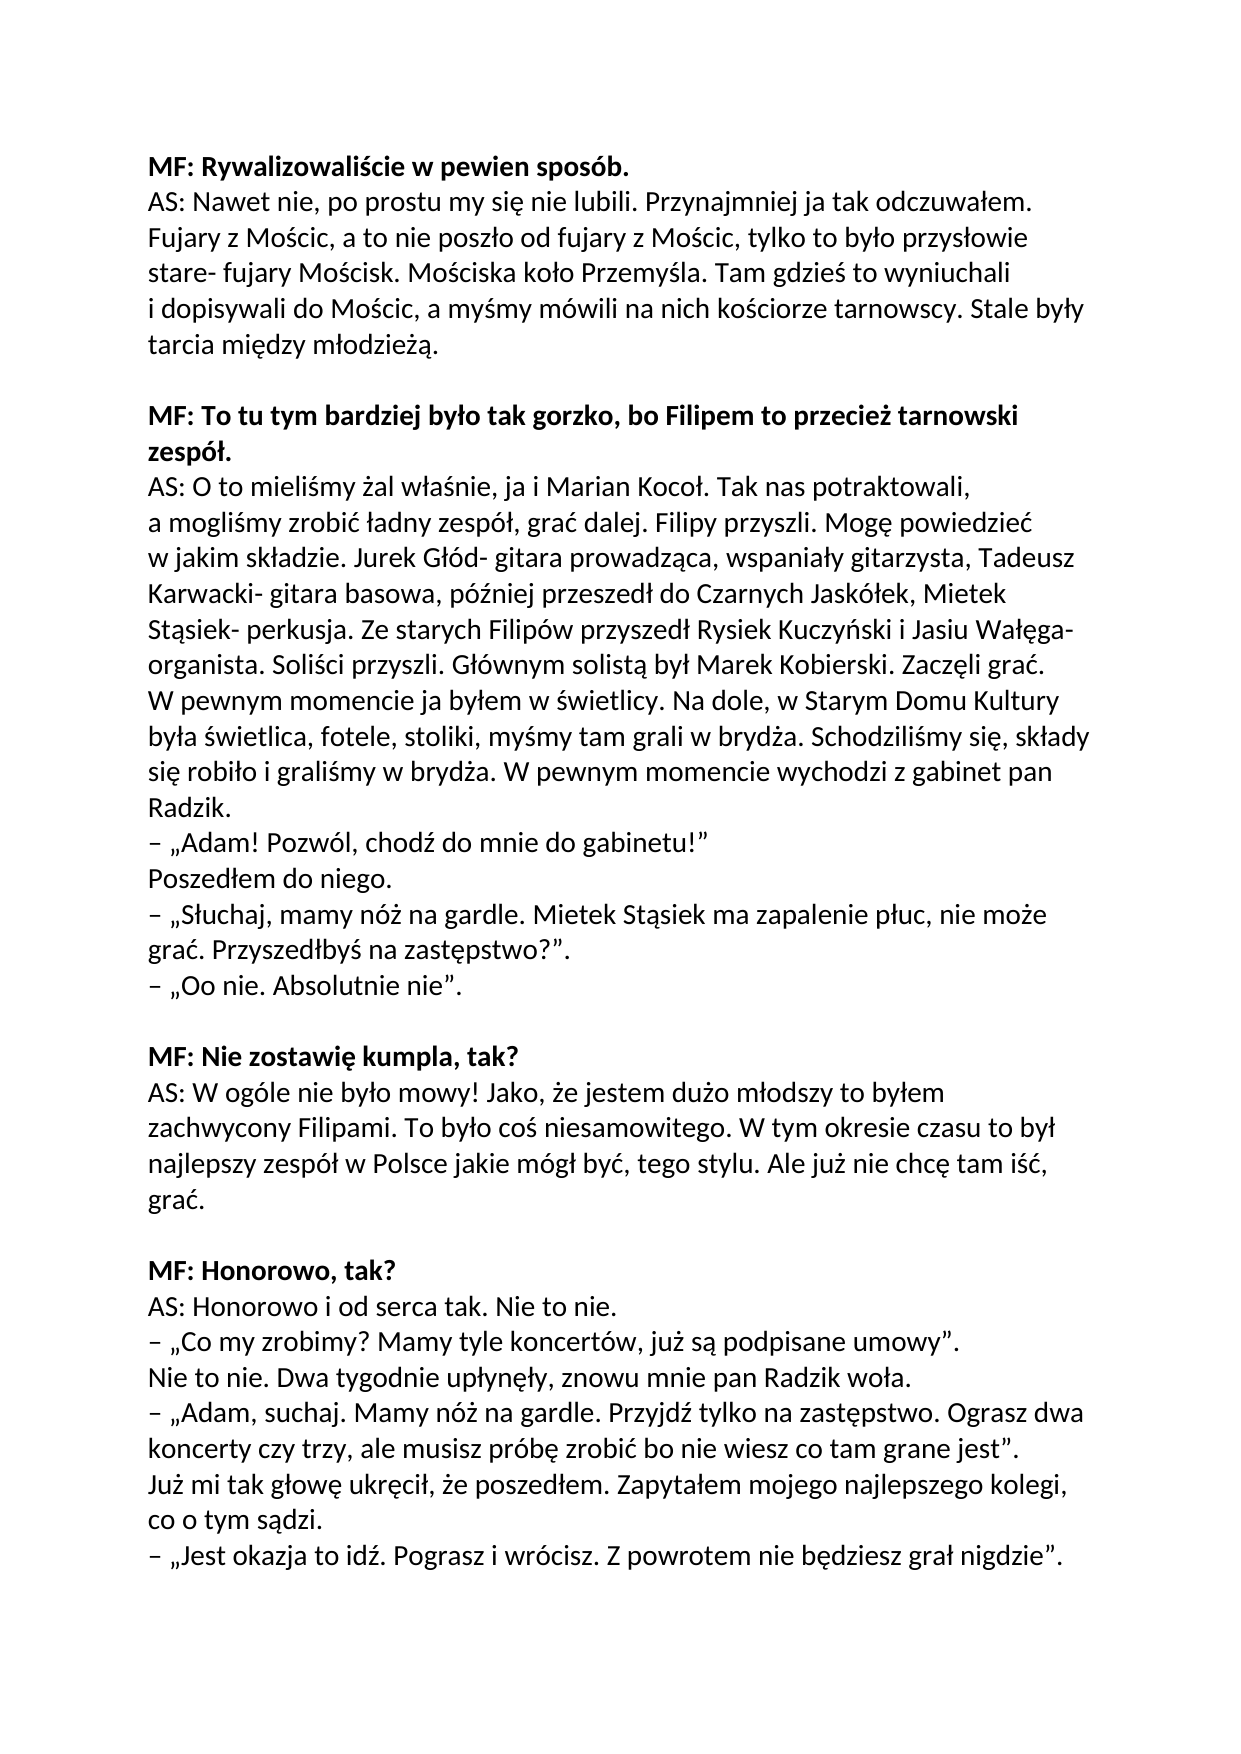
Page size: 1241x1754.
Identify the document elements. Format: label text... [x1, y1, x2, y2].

text AS: Nawet nie, po prostu my się nie lubili. Przynajmniej ja tak odczuwałem. [148, 183, 1093, 219]
text Nie to nie. Dwa tygodnie upłynęły, znowu mnie pan Radzik woła. [148, 1359, 1093, 1394]
text AS: W ogóle nie było mowy! Jako, że jestem dużo młodszy to byłem zachwycony Filipami. To było coś niesamowitego. W tym okresie czasu to był najlepszy zespół w Polsce jakie mógł być, tego stylu. Ale już nie chcę tam iść, grać. [148, 1074, 1093, 1216]
text – „Jest okazja to idź. Pograsz i wrócisz. Z powrotem nie będziesz grał nigdzie”. [148, 1537, 1093, 1573]
text MF: To tu tym bardziej było tak gorzko, bo Filipem to przecież tarnowski zespół. [148, 397, 1093, 468]
text AS: O to mieliśmy żal właśnie, ja i Marian Kocoł. Tak nas potraktowali, a mogliśmy zrobić ładny zespół, grać dalej. Filipy przyszli. Mogę powiedzieć w jakim składzie. Jurek Głód- gitara prowadząca, wspaniały gitarzysta, Tadeusz Karwacki- gitara basowa, później przeszedł do Czarnych Jaskółek, Mietek Stąsiek- perkusja. Ze starych Filipów przyszedł Rysiek Kuczyński i Jasiu Wałęga- organista. Soliści przyszli. Głównym solistą był Marek Kobierski. Zaczęli grać. W pewnym momencie ja byłem w świetlicy. Na dole, w Starym Domu Kultury była świetlica, fotele, stoliki, myśmy tam grali w brydża. Schodziliśmy się, składy się robiło i graliśmy w brydża. W pewnym momencie wychodzi z gabinet pan Radzik. [148, 468, 1093, 824]
text MF: Honorowo, tak? [148, 1252, 1093, 1288]
text – „Słuchaj, mamy nóż na gardle. Mietek Stąsiek ma zapalenie płuc, nie może grać. Przyszedłbyś na zastępstwo?”. [148, 896, 1093, 967]
text AS: Honorowo i od serca tak. Nie to nie. [148, 1288, 1093, 1323]
text Już mi tak głowę ukręcił, że poszedłem. Zapytałem mojego najlepszego kolegi, co o tym sądzi. [148, 1466, 1093, 1537]
text – „Co my zrobimy? Mamy tyle koncertów, już są podpisane umowy”. [148, 1323, 1093, 1359]
text MF: Nie zostawię kumpla, tak? [148, 1038, 1093, 1074]
text MF: Rywalizowaliście w pewien sposób. [148, 148, 1093, 183]
text – „Adam, suchaj. Mamy nóż na gardle. Przyjdź tylko na zastępstwo. Ograsz dwa koncerty czy trzy, ale musisz próbę zrobić bo nie wiesz co tam grane jest”. [148, 1394, 1093, 1466]
text – „Oo nie. Absolutnie nie”. [148, 967, 1093, 1003]
text – „Adam! Pozwól, chodź do mnie do gabinetu!” [148, 824, 1093, 860]
text Poszedłem do niego. [148, 860, 1093, 896]
text Fujary z Mościc, a to nie poszło od fujary z Mościc, tylko to było przysłowie stare- fujary Mościsk. Mościska koło Przemyśla. Tam gdzieś to wyniuchali i dopisywali do Mościc, a myśmy mówili na nich kościorze tarnowscy. Stale były tarcia między młodzieżą. [148, 219, 1093, 361]
